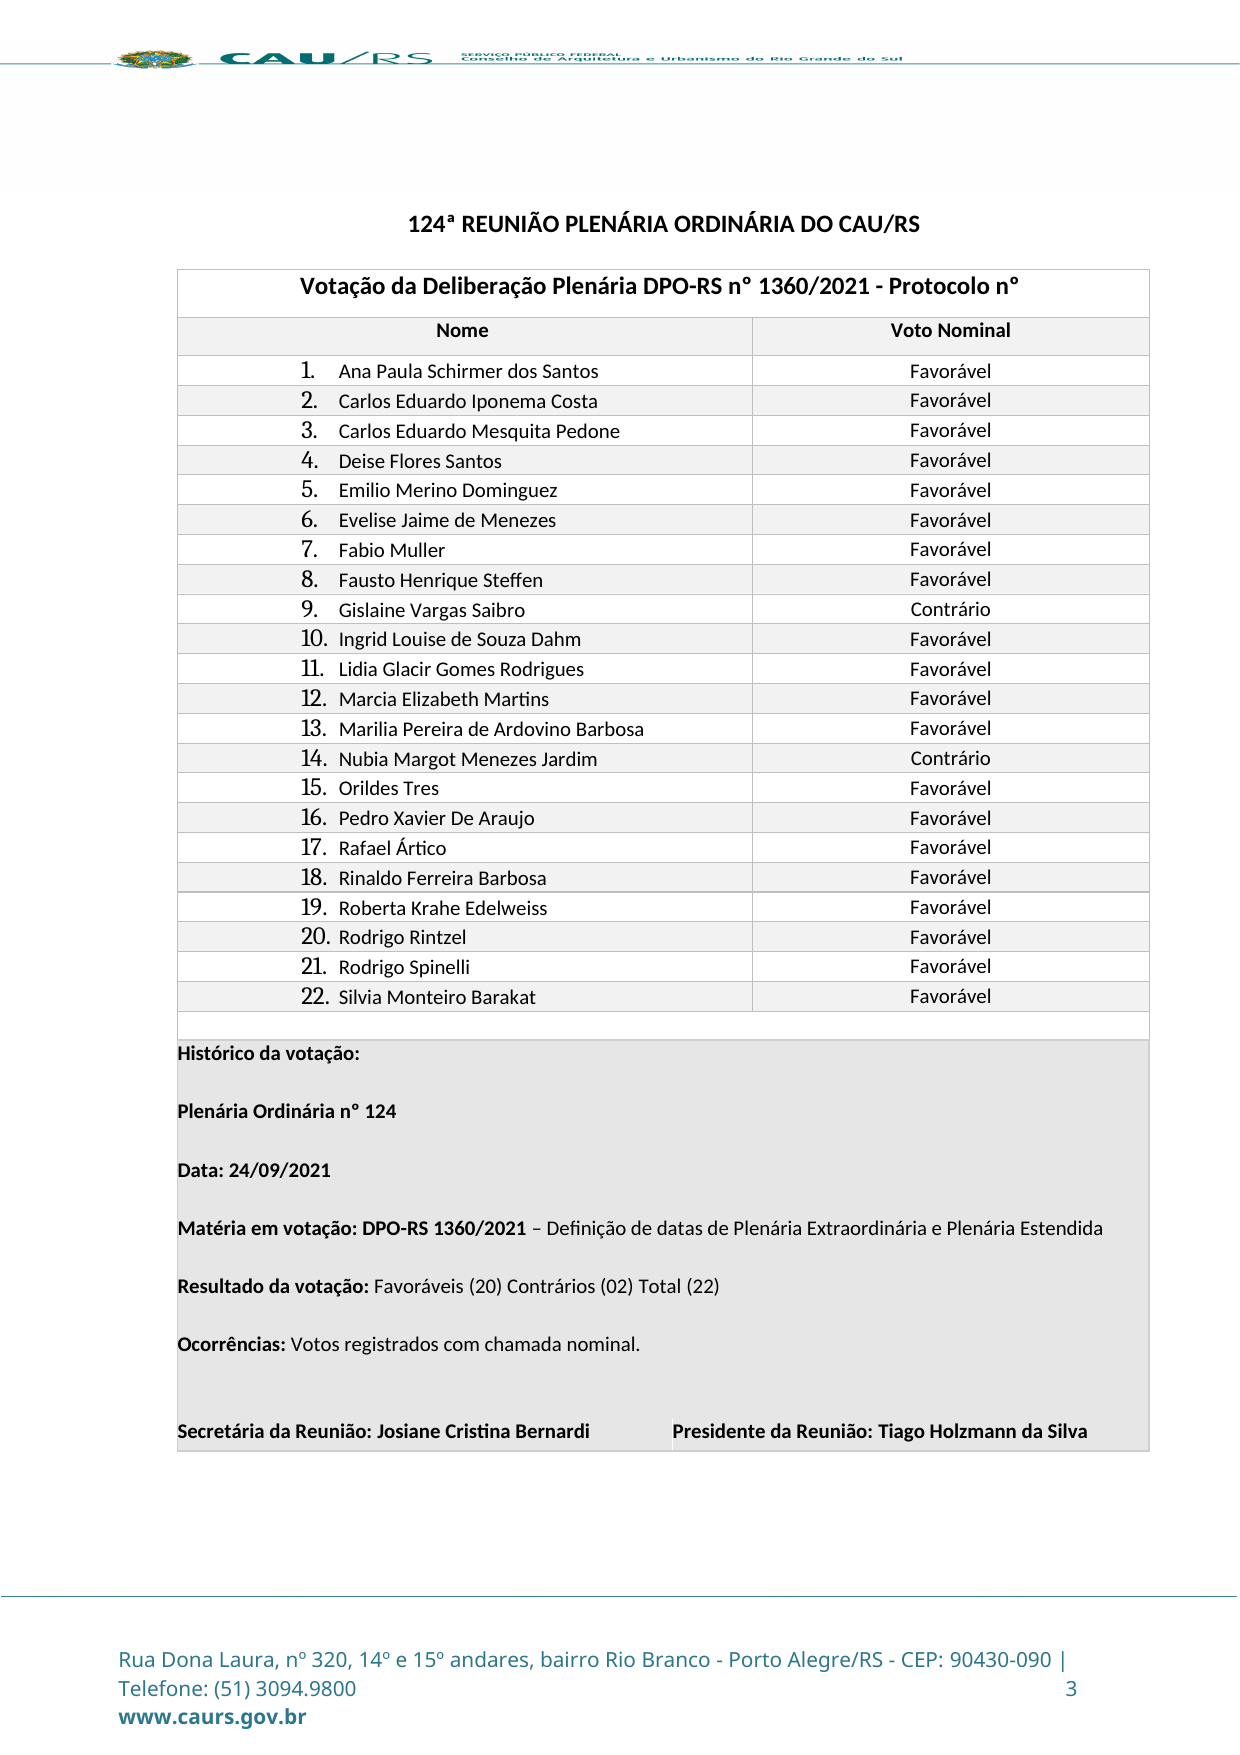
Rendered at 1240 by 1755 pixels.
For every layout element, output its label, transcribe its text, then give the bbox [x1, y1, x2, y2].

table_cell Favorável [753, 863, 1149, 891]
table_cell Evelise Jaime de Menezes [178, 505, 752, 534]
table_header Votação da Deliberação Plenária DPO-RS nº 1360/2021 - Protocolo nº [178, 270, 1149, 317]
table_cell Roberta Krahe Edelweiss [178, 893, 752, 921]
table_cell Pedro Xavier De Araujo [178, 803, 752, 832]
table_cell Ingrid Louise de Souza Dahm [178, 624, 752, 653]
table_cell Favorável [753, 982, 1149, 1011]
table_cell Favorável [753, 356, 1149, 385]
table_cell Favorável [753, 535, 1149, 564]
table_cell Fabio Muller [178, 535, 752, 564]
table_cell Favorável [753, 684, 1149, 713]
table_cell Presidente da Reunião: Tiago Holzmann da Silva [673, 1419, 1148, 1450]
table_cell Favorável [753, 833, 1149, 862]
table_cell Favorável [753, 893, 1149, 921]
table_cell Favorável [753, 654, 1149, 683]
table_cell Favorável [753, 416, 1149, 444]
table_cell Favorável [753, 446, 1149, 474]
table_cell Ana Paula Schirmer dos Santos [178, 356, 752, 385]
table_cell Favorável [753, 475, 1149, 504]
table_cell Rodrigo Spinelli [178, 952, 752, 981]
table_cell Favorável [753, 505, 1149, 534]
table_cell Carlos Eduardo Iponema Costa [178, 386, 752, 415]
table_cell Lidia Glacir Gomes Rodrigues [178, 654, 752, 683]
table_cell [178, 1012, 1149, 1039]
table_cell Gislaine Vargas Saibro [178, 595, 752, 623]
table_cell Marcia Elizabeth Martins [178, 684, 752, 713]
table_cell Contrário [753, 595, 1149, 623]
table_cell Emilio Merino Dominguez [178, 475, 752, 504]
table_cell Voto Nominal [753, 318, 1149, 355]
text 124ª REUNIÃO PLENÁRIA ORDINÁRIA DO CAU/RS [177, 208, 1151, 238]
table_cell Favorável [753, 922, 1149, 951]
table_cell Carlos Eduardo Mesquita Pedone [178, 416, 752, 444]
table_cell Marilia Pereira de Ardovino Barbosa [178, 714, 752, 742]
table_cell Fausto Henrique Steffen [178, 565, 752, 593]
table_cell Favorável [753, 773, 1149, 802]
table_cell Favorável [753, 624, 1149, 653]
table_cell Rodrigo Rintzel [178, 922, 752, 951]
table_cell Secretária da Reunião: Josiane Cristina Bernardi [178, 1419, 672, 1450]
table_cell Resultado da votação: Favoráveis (20) Contrários (02) Total (22) [178, 1273, 1148, 1331]
table_cell Rinaldo Ferreira Barbosa [178, 863, 752, 891]
table_cell Ocorrências: Votos registrados com chamada nominal. [178, 1331, 1148, 1419]
table_header Histórico da votação: [178, 1041, 1148, 1099]
table_cell Favorável [753, 803, 1149, 832]
table_cell Favorável [753, 386, 1149, 415]
table_cell Favorável [753, 565, 1149, 593]
table_cell Favorável [753, 952, 1149, 981]
table_cell Plenária Ordinária nº 124 [178, 1099, 1148, 1157]
table_cell Rafael Ártico [178, 833, 752, 862]
table_cell Contrário [753, 744, 1149, 772]
table_cell Orildes Tres [178, 773, 752, 802]
table_cell Deise Flores Santos [178, 446, 752, 474]
table_cell Favorável [753, 714, 1149, 742]
table_cell Nubia Margot Menezes Jardim [178, 744, 752, 772]
table_cell Data: 24/09/2021 Matéria em votação: DPO-RS 1360/2021 – Definição de datas de Plenária Extraordinária e Plenária Estendida [178, 1157, 1148, 1273]
table_cell Silvia Monteiro Barakat [178, 982, 752, 1011]
table_cell Nome [178, 318, 752, 355]
